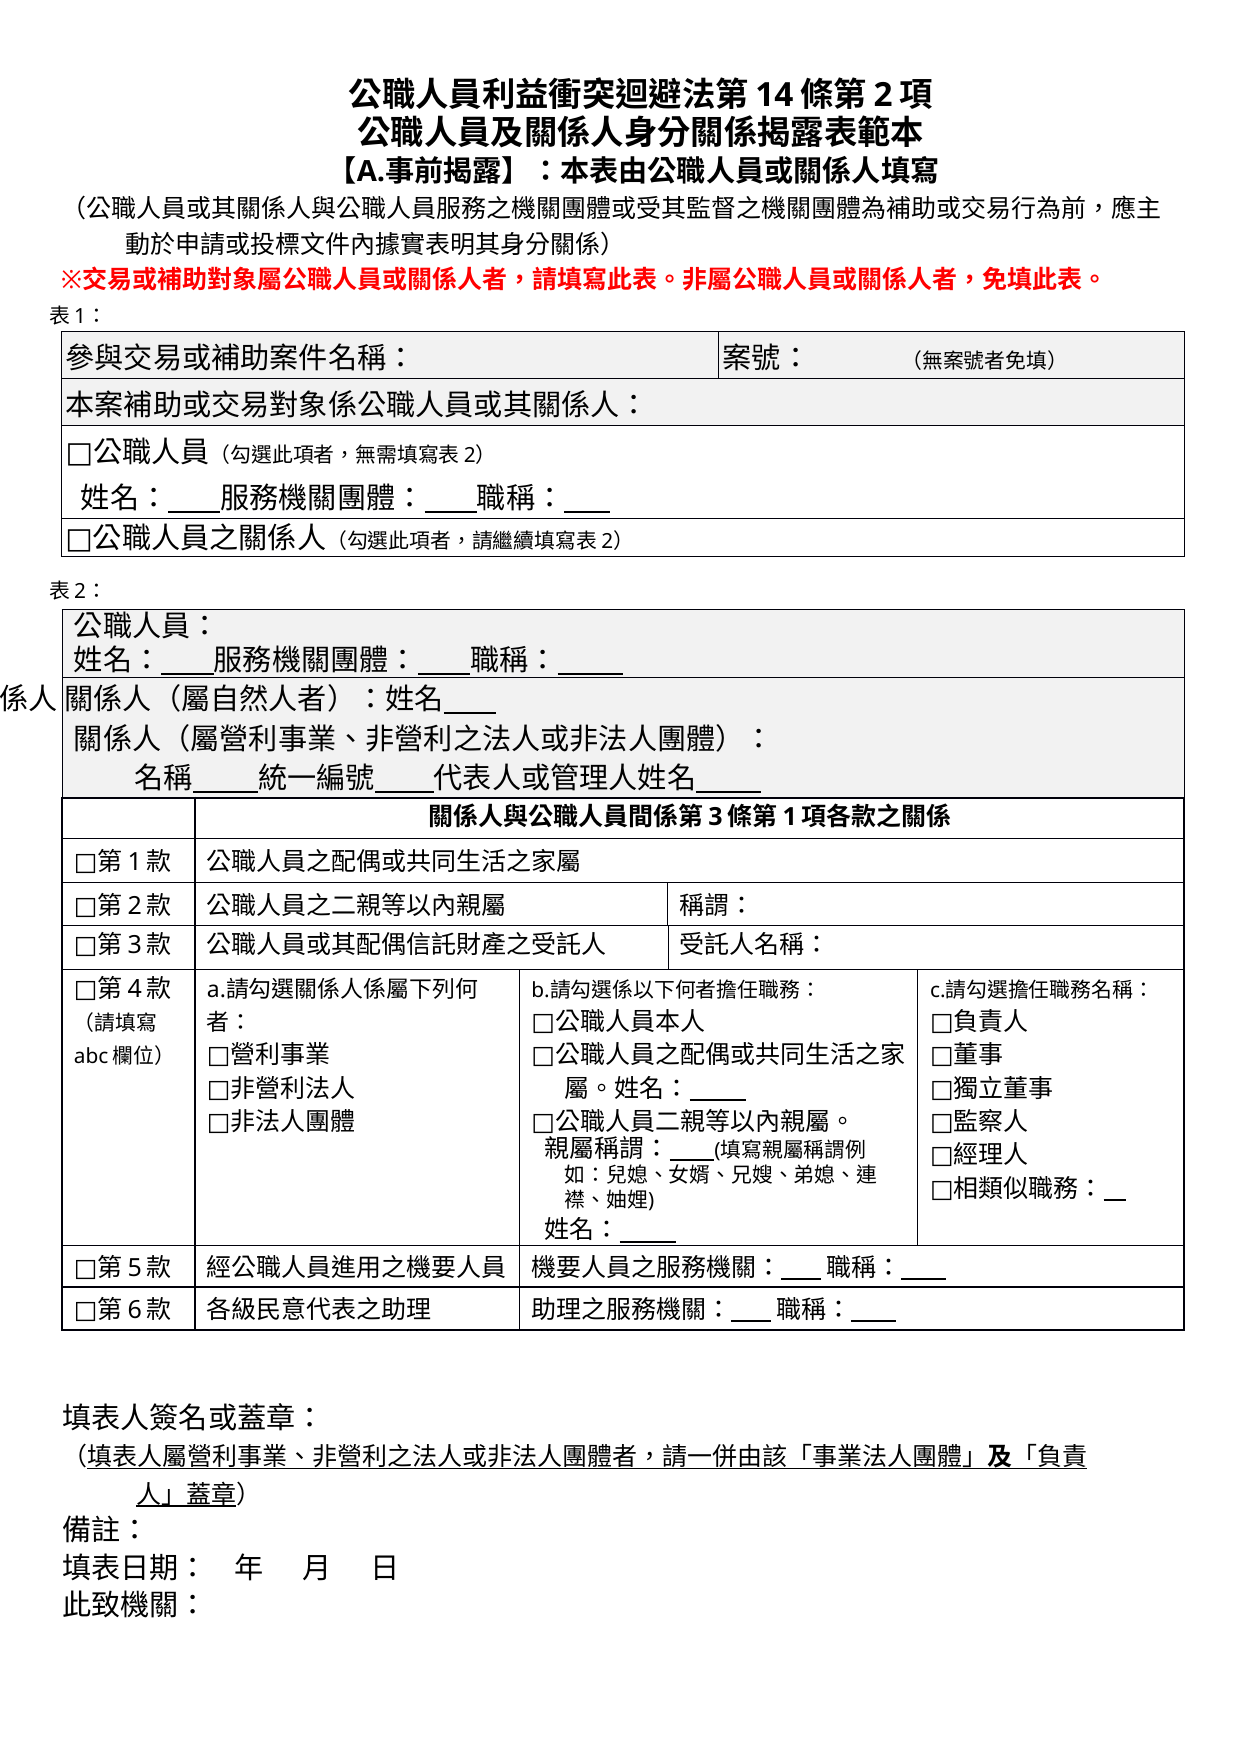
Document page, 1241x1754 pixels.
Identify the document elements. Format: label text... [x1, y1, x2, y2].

table_cell 公職人員或其配偶信託財產之受託人 [196, 926, 668, 969]
text （填表人屬營利事業、非營利之法人或非法人團體者，請一併由該「事業法人團體」及「負責人」蓋章） [62, 1436, 1110, 1511]
text 表1： [33, 296, 1189, 331]
table_cell □第1款 [63, 839, 194, 882]
table_cell 機要人員之服務機關： 職稱： [520, 1246, 1183, 1286]
table_cell a.請勾選關係人係屬下列何者： □營利事業 □非營利法人 □非法人團體 [196, 970, 519, 1245]
table_cell □公職人員（勾選此項者，無需填寫表2） 姓名： 服務機關團體： 職稱： [62, 426, 1184, 517]
table_header 公職人員： 姓名： 服務機關團體： 職稱： [63, 610, 1184, 677]
text 【A.事前揭露】：本表由公職人員或關係人填寫 [33, 152, 1234, 189]
list （公職人員或其關係人與公職人員服務之機關團體或受其監督之機關團體為補助或交易行為前，應主動於申請或投標文件內據實表明其身分關係） [61, 189, 1184, 260]
table_header 參與交易或補助案件名稱： [62, 332, 718, 378]
table_cell 關係人 關係人（屬自然人者）：姓名 關係人（屬營利事業、非營利之法人或非法人團體）： 名稱 統一編號 代表人或管理人姓名 [63, 678, 1184, 797]
text 此致機關： [62, 1586, 1110, 1623]
table_cell 公職人員之配偶或共同生活之家屬 [196, 839, 1183, 882]
table_cell b.請勾選係以下何者擔任職務： □公職人員本人 □公職人員之配偶或共同生活之家屬。姓名： □公職人員二親等以內親屬。 親屬稱謂： (填寫親屬稱謂例如：兒媳、女婿、兄嫂、弟媳、連襟、妯娌) 姓名： [520, 970, 917, 1245]
table_cell [63, 799, 194, 838]
table_cell c.請勾選擔任職務名稱： □負責人 □董事 □獨立董事 □監察人 □經理人 □相類似職務： [918, 970, 1183, 1245]
table_cell □公職人員之關係人（勾選此項者，請繼續填寫表2） [62, 519, 1184, 556]
table_cell □第3款 [63, 926, 194, 969]
text 表2： [33, 557, 1110, 609]
text 公職人員利益衝突迴避法第14條第2項 [33, 77, 1240, 114]
table_cell □第6款 [63, 1288, 194, 1329]
table_cell 關係人與公職人員間係第3條第1項各款之關係 [196, 799, 1183, 838]
table_cell 經公職人員進用之機要人員 [196, 1246, 519, 1286]
list ※交易或補助對象屬公職人員或關係人者，請填寫此表。非屬公職人員或關係人者，免填此表。 [61, 260, 1184, 296]
text 填表人簽名或蓋章： [62, 1398, 1110, 1436]
text 備註： [62, 1511, 1110, 1548]
table_header 案號： （無案號者免填） [719, 332, 1184, 378]
table_cell □第5款 [63, 1246, 194, 1286]
table_cell □第4款 （請填寫abc欄位） [63, 970, 194, 1245]
table_cell 稱謂： [668, 883, 1183, 925]
table_cell 公職人員之二親等以內親屬 [196, 883, 667, 925]
table_cell 各級民意代表之助理 [196, 1288, 519, 1329]
text 填表日期： 年 月 日 [62, 1548, 1110, 1586]
table_cell 本案補助或交易對象係公職人員或其關係人： [62, 379, 1184, 425]
table_cell □第2款 [63, 883, 194, 925]
table_cell 受託人名稱： [669, 926, 1183, 969]
text 公職人員及關係人身分關係揭露表範本 [33, 114, 1240, 152]
table_cell 助理之服務機關： 職稱： [520, 1288, 1183, 1329]
